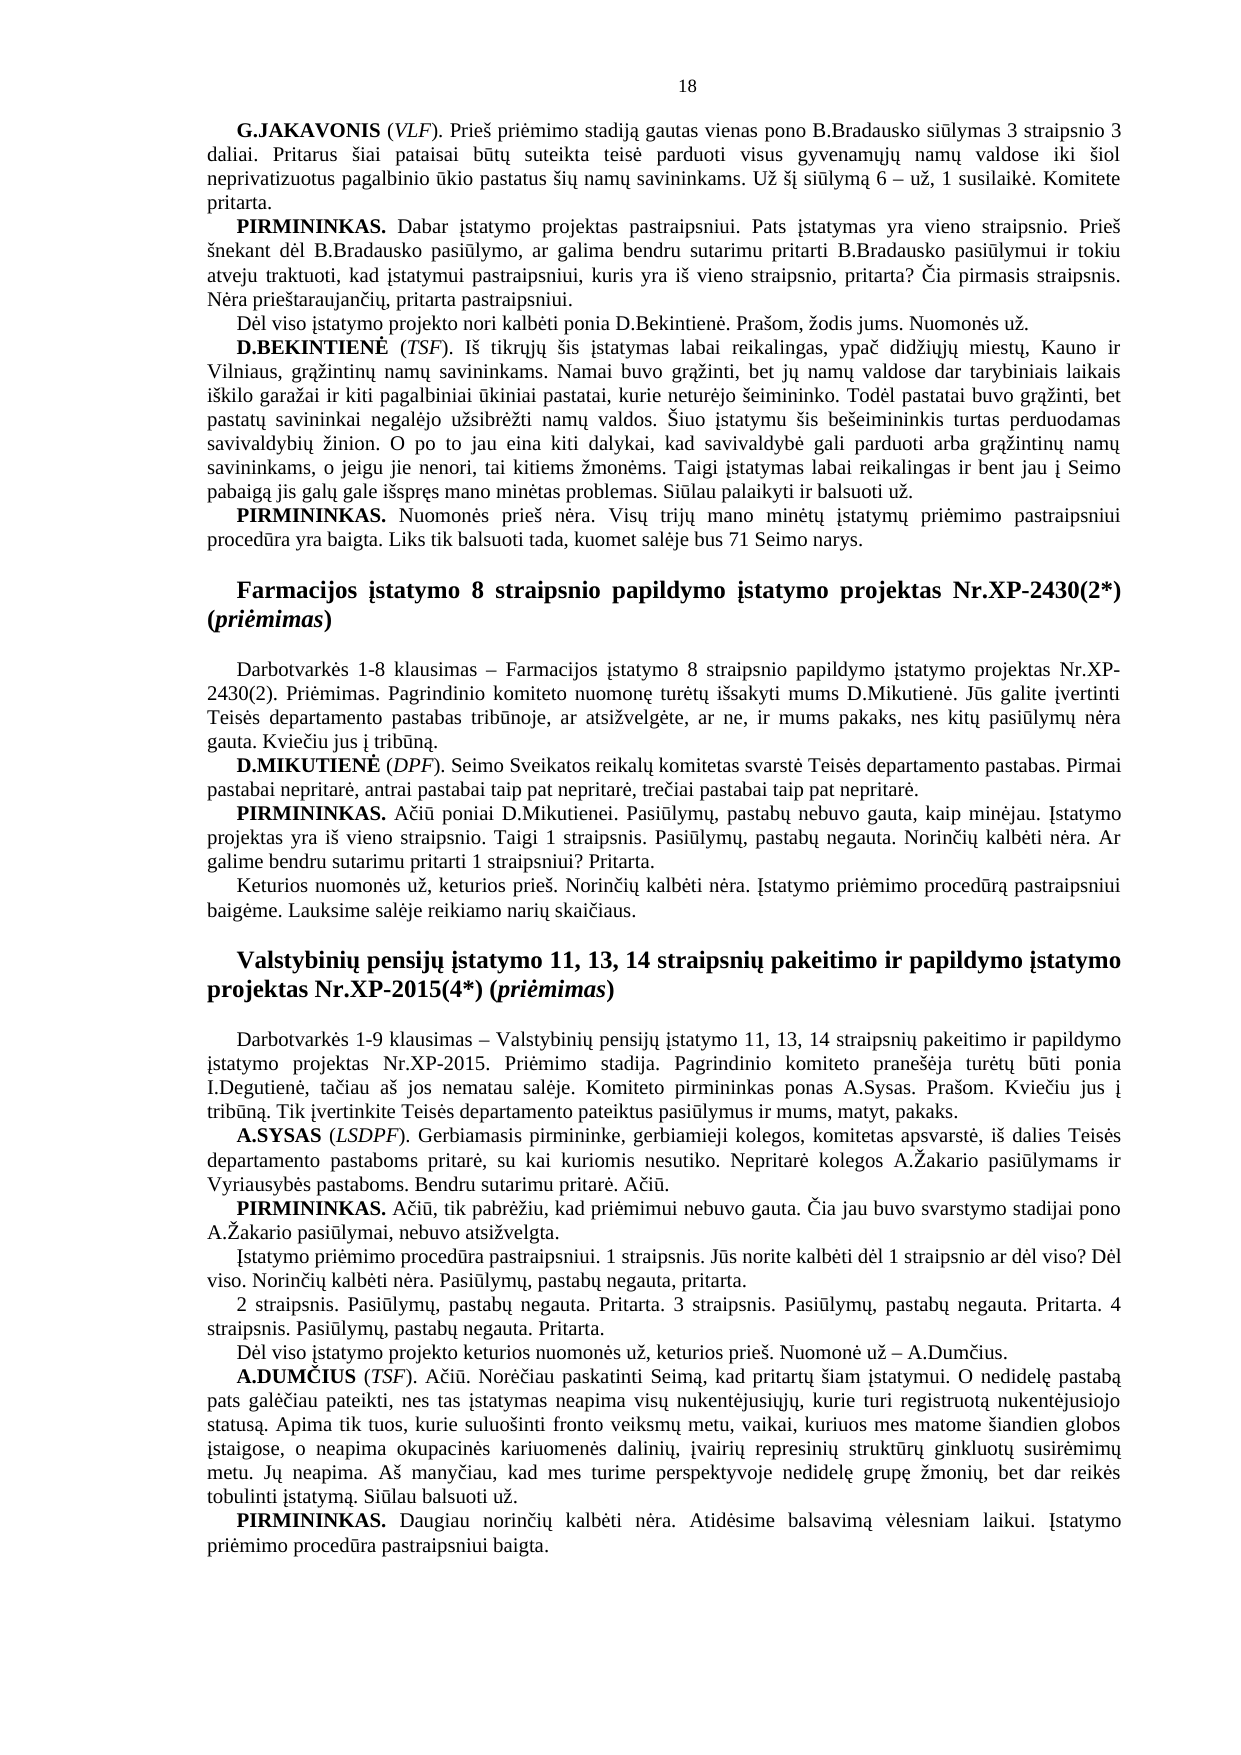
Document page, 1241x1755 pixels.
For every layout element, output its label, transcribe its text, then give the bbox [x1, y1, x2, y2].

text A.DUMČIUS (TSF). Ačiū. Norėčiau paskatinti Seimą, kad pritartų šiam įstatymui. O nedidelę pastabą pats galėčiau pateikti, nes tas įstatymas neapima visų nukentėjusiųjų, kurie turi registruotą nukentėjusiojo statusą. Apima tik tuos, kurie suluošinti fronto veiksmų metu, vaikai, kuriuos mes matome šiandien globos įstaigose, o neapima okupacinės kariuomenės dalinių, įvairių represinių struktūrų ginkluotų susirėmimų metu. Jų neapima. Aš manyčiau, kad mes turime perspektyvoje nedidelę grupę žmonių, bet dar reikės tobulinti įstatymą. Siūlau balsuoti už. [207, 1364, 1122, 1508]
text PIRMININKAS. Dabar įstatymo projektas pastraipsniui. Pats įstatymas yra vieno straipsnio. Prieš šnekant dėl B.Bradausko pasiūlymo, ar galima bendru sutarimu pritarti B.Bradausko pasiūlymui ir tokiu atveju traktuoti, kad įstatymui pastraipsniui, kuris yra iš vieno straipsnio, pritarta? Čia pirmasis straipsnis. Nėra prieštaraujančių, pritarta pastraipsniui. [207, 214, 1122, 311]
text Farmacijos įstatymo 8 straipsnio papildymo įstatymo projektas Nr.XP-2430(2*) (priėmimas) [207, 575, 1122, 633]
text D.MIKUTIENĖ (DPF). Seimo Sveikatos reikalų komitetas svarstė Teisės departamento pastabas. Pirmai pastabai nepritarė, antrai pastabai taip pat nepritarė, trečiai pastabai taip pat nepritarė. [207, 753, 1122, 801]
text Valstybinių pensijų įstatymo 11, 13, 14 straipsnių pakeitimo ir papildymo įstatymo projektas Nr.XP-2015(4*) (priėmimas) [207, 946, 1122, 1003]
text Keturios nuomonės už, keturios prieš. Norinčių kalbėti nėra. Įstatymo priėmimo procedūrą pastraipsniui baigėme. Lauksime salėje reikiamo narių skaičiaus. [207, 873, 1122, 922]
text PIRMININKAS. Daugiau norinčių kalbėti nėra. Atidėsime balsavimą vėlesniam laikui. Įstatymo priėmimo procedūra pastraipsniui baigta. [207, 1508, 1122, 1557]
text A.SYSAS (LSDPF). Gerbiamasis pirmininke, gerbiamieji kolegos, komitetas apsvarstė, iš dalies Teisės departamento pastaboms pritarė, su kai kuriomis nesutiko. Nepritarė kolegos A.Žakario pasiūlymams ir Vyriausybės pastaboms. Bendru sutarimu pritarė. Ačiū. [207, 1123, 1122, 1196]
text G.JAKAVONIS (VLF). Prieš priėmimo stadiją gautas vienas pono B.Bradausko siūlymas 3 straipsnio 3 daliai. Pritarus šiai pataisai būtų suteikta teisė parduoti visus gyvenamųjų namų valdose iki šiol neprivatizuotus pagalbinio ūkio pastatus šių namų savininkams. Už šį siūlymą 6 – už, 1 susilaikė. Komitete pritarta. [207, 118, 1122, 214]
text Darbotvarkės 1-8 klausimas – Farmacijos įstatymo 8 straipsnio papildymo įstatymo projektas Nr.XP-2430(2). Priėmimas. Pagrindinio komiteto nuomonę turėtų išsakyti mums D.Mikutienė. Jūs galite įvertinti Teisės departamento pastabas tribūnoje, ar atsižvelgėte, ar ne, ir mums pakaks, nes kitų pasiūlymų nėra gauta. Kviečiu jus į tribūną. [207, 657, 1122, 753]
text Dėl viso įstatymo projekto nori kalbėti ponia D.Bekintienė. Prašom, žodis jums. Nuomonės už. [207, 311, 1122, 335]
text D.BEKINTIENĖ (TSF). Iš tikrųjų šis įstatymas labai reikalingas, ypač didžiųjų miestų, Kauno ir Vilniaus, grąžintinų namų savininkams. Namai buvo grąžinti, bet jų namų valdose dar tarybiniais laikais iškilo garažai ir kiti pagalbiniai ūkiniai pastatai, kurie neturėjo šeimininko. Todėl pastatai buvo grąžinti, bet pastatų savininkai negalėjo užsibrėžti namų valdos. Šiuo įstatymu šis bešeimininkis turtas perduodamas savivaldybių žinion. O po to jau eina kiti dalykai, kad savivaldybė gali parduoti arba grąžintinų namų savininkams, o jeigu jie nenori, tai kitiems žmonėms. Taigi įstatymas labai reikalingas ir bent jau į Seimo pabaigą jis galų gale išspręs mano minėtas problemas. Siūlau palaikyti ir balsuoti už. [207, 335, 1122, 503]
text Įstatymo priėmimo procedūra pastraipsniui. 1 straipsnis. Jūs norite kalbėti dėl 1 straipsnio ar dėl viso? Dėl viso. Norinčių kalbėti nėra. Pasiūlymų, pastabų negauta, pritarta. [207, 1244, 1122, 1292]
text PIRMININKAS. Nuomonės prieš nėra. Visų trijų mano minėtų įstatymų priėmimo pastraipsniui procedūra yra baigta. Liks tik balsuoti tada, kuomet salėje bus 71 Seimo narys. [207, 503, 1122, 551]
text PIRMININKAS. Ačiū, tik pabrėžiu, kad priėmimui nebuvo gauta. Čia jau buvo svarstymo stadijai pono A.Žakario pasiūlymai, nebuvo atsižvelgta. [207, 1196, 1122, 1244]
text 2 straipsnis. Pasiūlymų, pastabų negauta. Pritarta. 3 straipsnis. Pasiūlymų, pastabų negauta. Pritarta. 4 straipsnis. Pasiūlymų, pastabų negauta. Pritarta. [207, 1292, 1122, 1340]
text Darbotvarkės 1-9 klausimas – Valstybinių pensijų įstatymo 11, 13, 14 straipsnių pakeitimo ir papildymo įstatymo projektas Nr.XP-2015. Priėmimo stadija. Pagrindinio komiteto pranešėja turėtų būti ponia I.Degutienė, tačiau aš jos nematau salėje. Komiteto pirmininkas ponas A.Sysas. Prašom. Kviečiu jus į tribūną. Tik įvertinkite Teisės departamento pateiktus pasiūlymus ir mums, matyt, pakaks. [207, 1027, 1122, 1123]
text PIRMININKAS. Ačiū poniai D.Mikutienei. Pasiūlymų, pastabų nebuvo gauta, kaip minėjau. Įstatymo projektas yra iš vieno straipsnio. Taigi 1 straipsnis. Pasiūlymų, pastabų negauta. Norinčių kalbėti nėra. Ar galime bendru sutarimu pritarti 1 straipsniui? Pritarta. [207, 801, 1122, 873]
text Dėl viso įstatymo projekto keturios nuomonės už, keturios prieš. Nuomonė už – A.Dumčius. [207, 1340, 1122, 1364]
